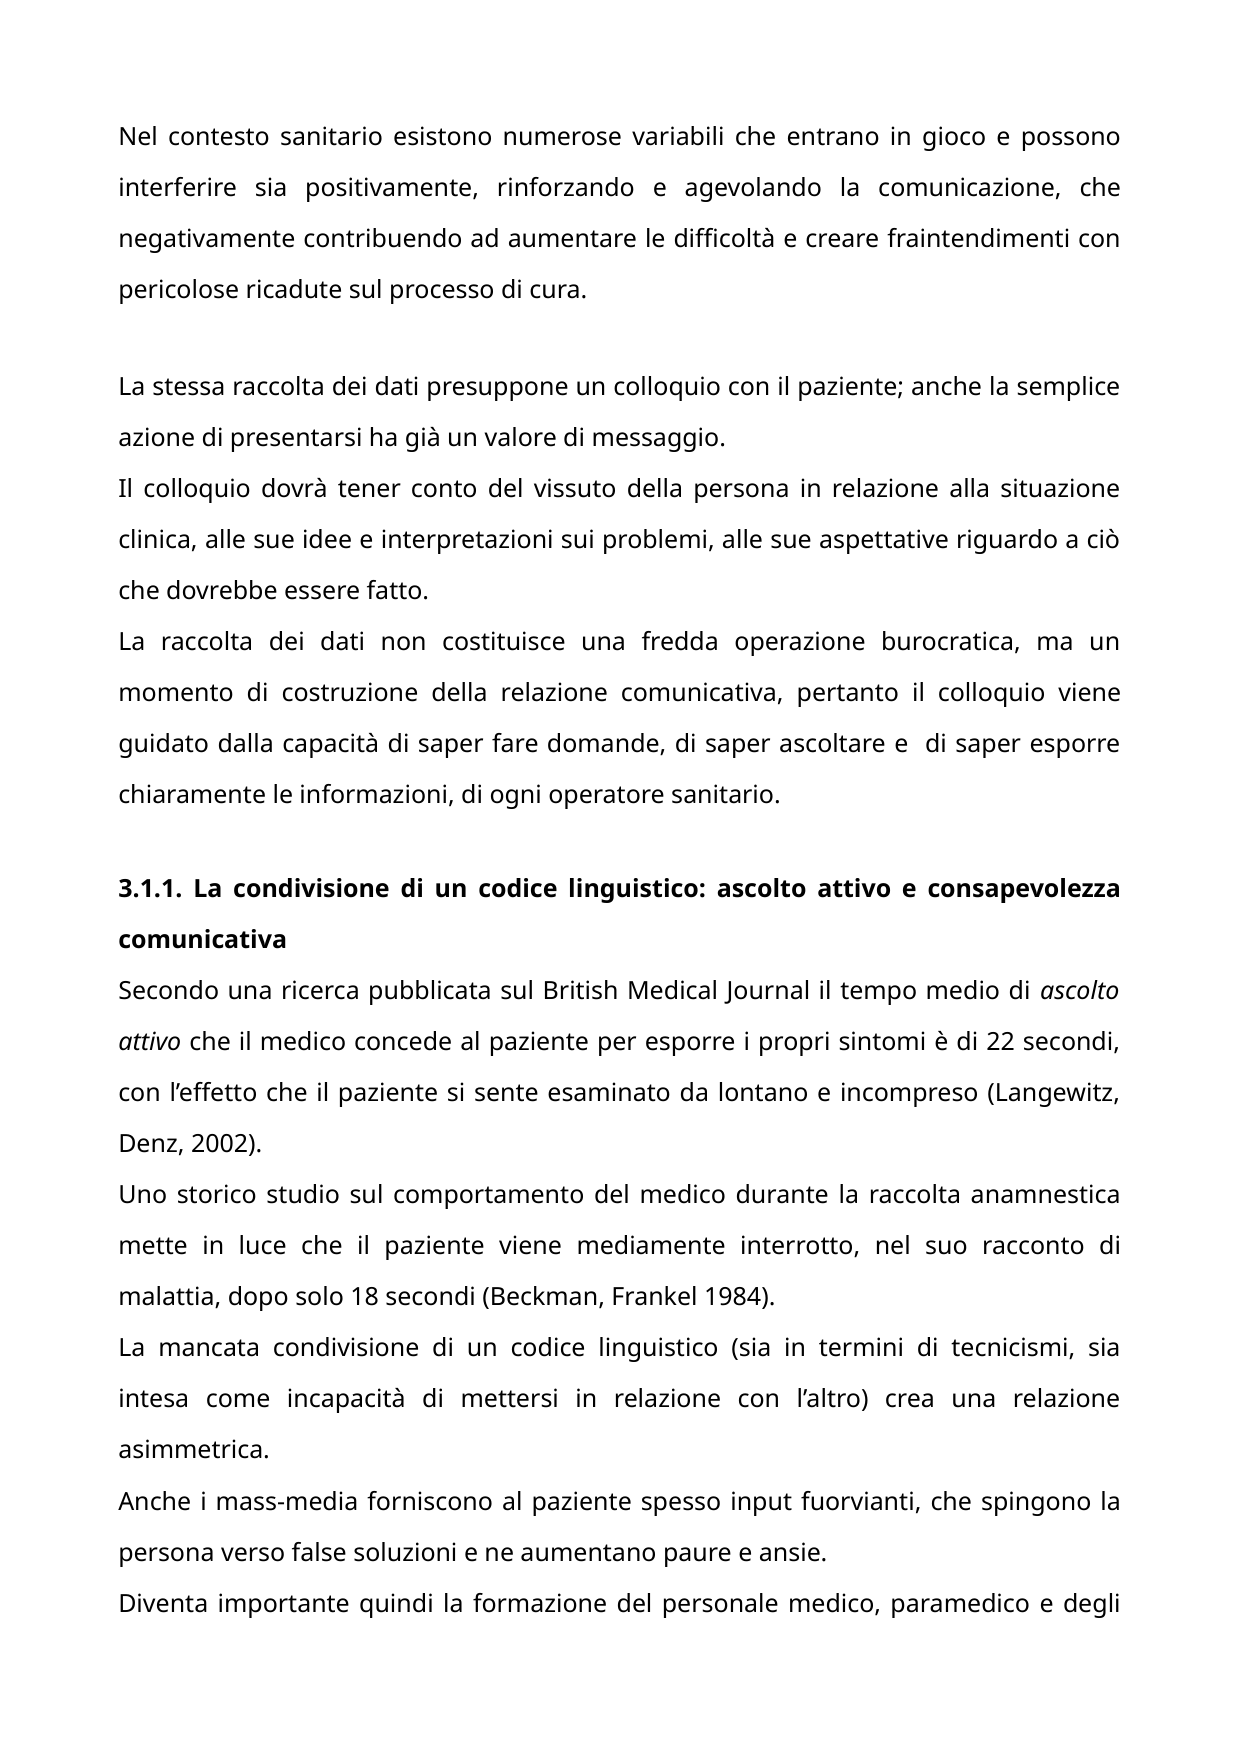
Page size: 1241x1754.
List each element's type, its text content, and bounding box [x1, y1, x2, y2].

text Diventa importante quindi la formazione del personale medico, paramedico e degli [118, 1585, 1122, 1619]
text Secondo una ricerca pubblicata sul British Medical Journal il tempo medio di ascolto attivo che il medico concede al paziente per esporre i propri sintomi è di 22 secondi, con l’effetto che il paziente si sente esaminato da lontano e incompreso (Langewitz, Denz, 2002). [118, 973, 1122, 1160]
text La mancata condivisione di un codice linguistico (sia in termini di tecnicismi, sia intesa come incapacità di mettersi in relazione con l’altro) crea una relazione asimmetrica. [118, 1330, 1122, 1466]
text Nel contesto sanitario esistono numerose variabili che entrano in gioco e possono interferire sia positivamente, rinforzando e agevolando la comunicazione, che negativamente contribuendo ad aumentare le difficoltà e creare fraintendimenti con pericolose ricadute sul processo di cura. [118, 118, 1122, 305]
text Il colloquio dovrà tener conto del vissuto della persona in relazione alla situazione clinica, alle sue idee e interpretazioni sui problemi, alle sue aspettative riguardo a ciò che dovrebbe essere fatto. [118, 470, 1122, 606]
text Uno storico studio sul comportamento del medico durante la raccolta anamnestica mette in luce che il paziente viene mediamente interrotto, nel suo racconto di malattia, dopo solo 18 secondi (Beckman, Frankel 1984). [118, 1177, 1122, 1313]
text 3.1.1. La condivisione di un codice linguistico: ascolto attivo e consapevolezza comunicativa [118, 871, 1122, 956]
text La stessa raccolta dei dati presuppone un colloquio con il paziente; anche la semplice azione di presentarsi ha già un valore di messaggio. [118, 368, 1122, 453]
text Anche i mass-media forniscono al paziente spesso input fuorvianti, che spingono la persona verso false soluzioni e ne aumentano paure e ansie. [118, 1483, 1122, 1568]
text La raccolta dei dati non costituisce una fredda operazione burocratica, ma un momento di costruzione della relazione comunicativa, pertanto il colloquio viene guidato dalla capacità di saper fare domande, di saper ascoltare e di saper esporre chiaramente le informazioni, di ogni operatore sanitario. [118, 623, 1122, 811]
